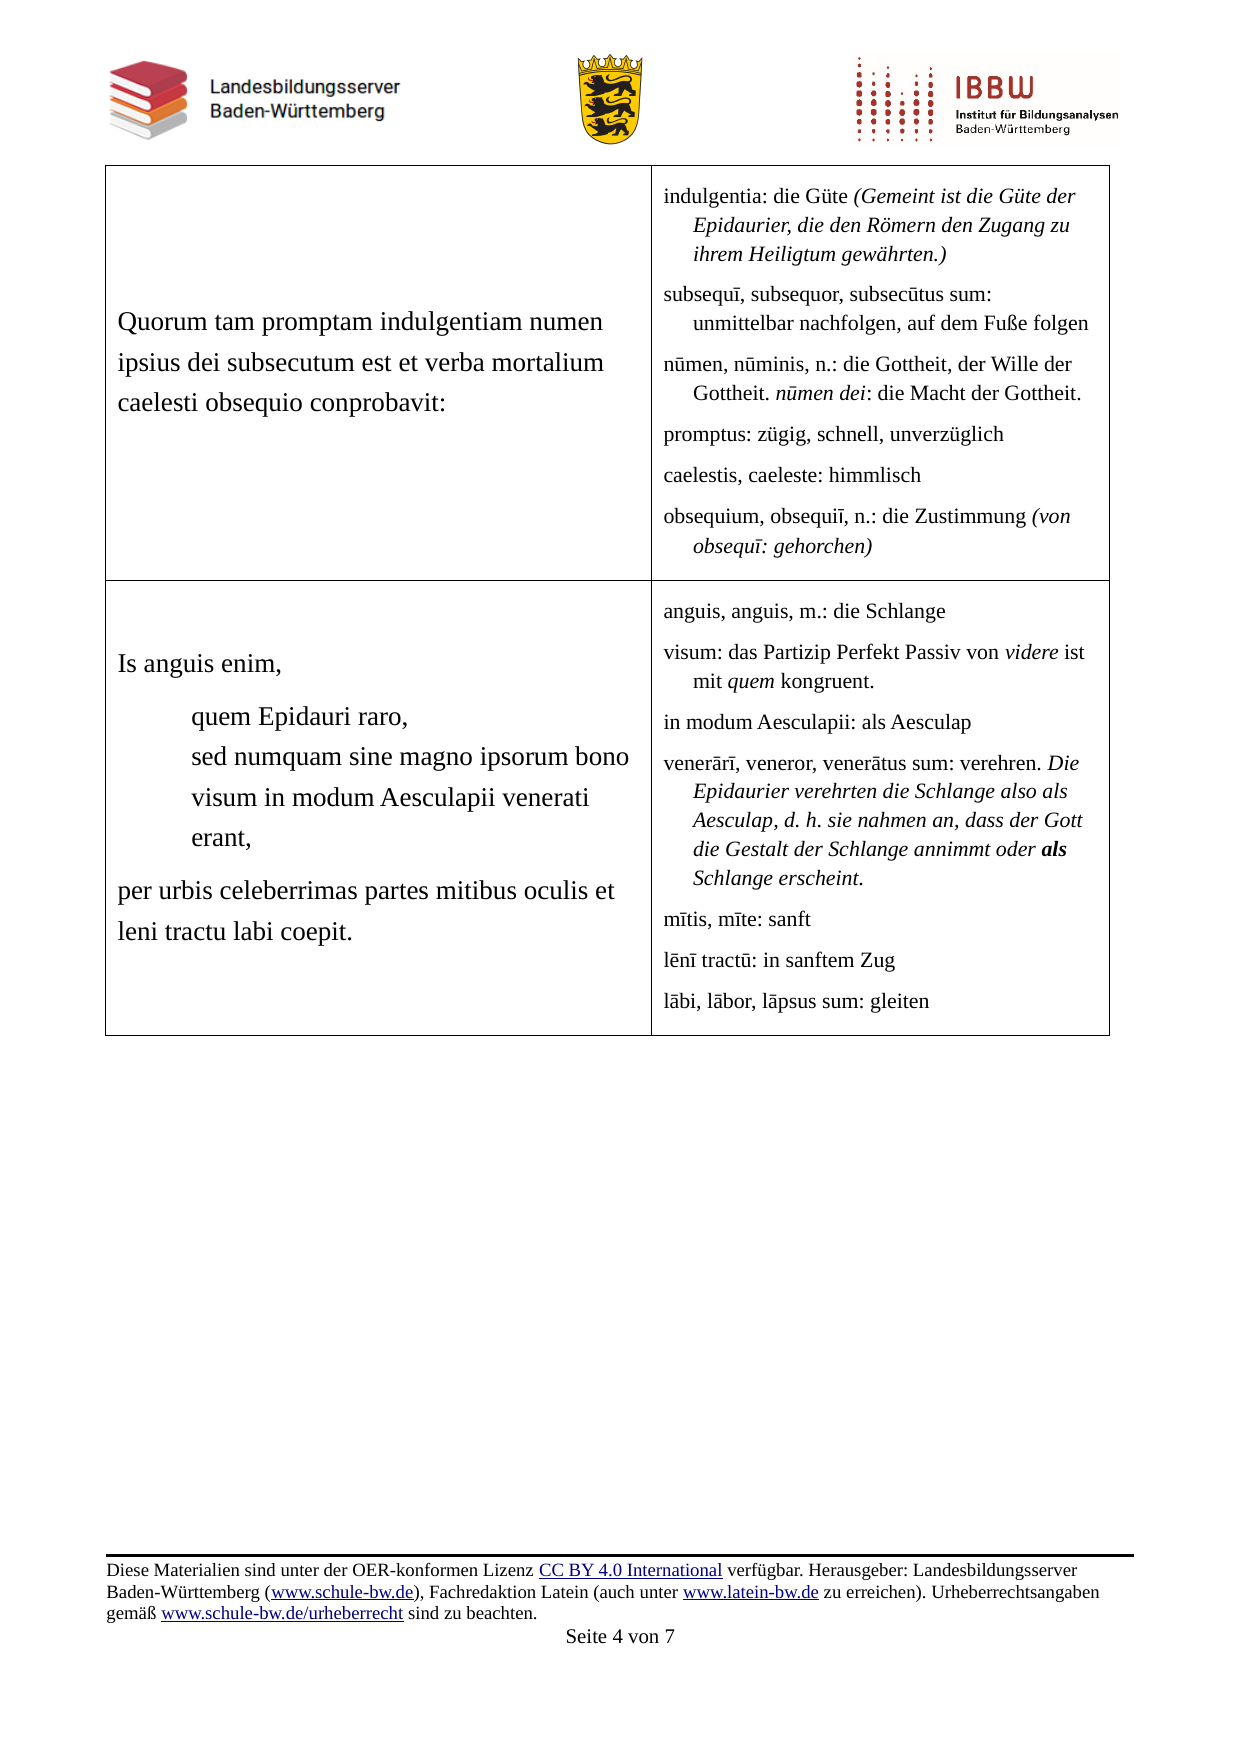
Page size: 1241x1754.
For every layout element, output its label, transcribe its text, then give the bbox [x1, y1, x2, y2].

table_cell anguis, anguis, m.: die Schlange visum: das Partizip Perfekt Passiv von videre ist mit quem kongruent. in modum Aesculapii: als Aesculap venerārī, veneror, venerātus sum: verehren. Die Epidaurier verehrten die Schlange also als Aesculap, d. h. sie nahmen an, dass der Gott die Gestalt der Schlange annimmt oder als Schlange erscheint. mītis, mīte: sanft lēnī tractū: in sanftem Zug lābi, lābor, lāpsus sum: gleiten [652, 581, 1109, 1034]
table_cell Quorum tam promptam indulgentiam numen ipsius dei subsecutum est et verba mortalium caelesti obsequio conprobavit: [106, 166, 651, 580]
picture [577, 54, 643, 145]
table_cell Is anguis enim, quem Epidauri raro, sed numquam sine magno ipsorum bono visum in modum Aesculapii venerati erant, per urbis celeberrimas partes mitibus oculis et leni tractu labi coepit. [106, 581, 651, 1034]
picture [852, 52, 1122, 146]
picture [97, 47, 414, 150]
table_cell indulgentia: die Güte (Gemeint ist die Güte der Epidaurier, die den Römern den Zugang zu ihrem Heiligtum gewährten.) subsequī, subsequor, subsecūtus sum: unmittelbar nachfolgen, auf dem Fuße folgen nūmen, nūminis, n.: die Gottheit, der Wille der Gottheit. nūmen dei: die Macht der Gottheit. promptus: zügig, schnell, unverzüglich caelestis, caeleste: himmlisch obsequium, obsequiī, n.: die Zustimmung (von obsequī: gehorchen) [652, 166, 1109, 580]
